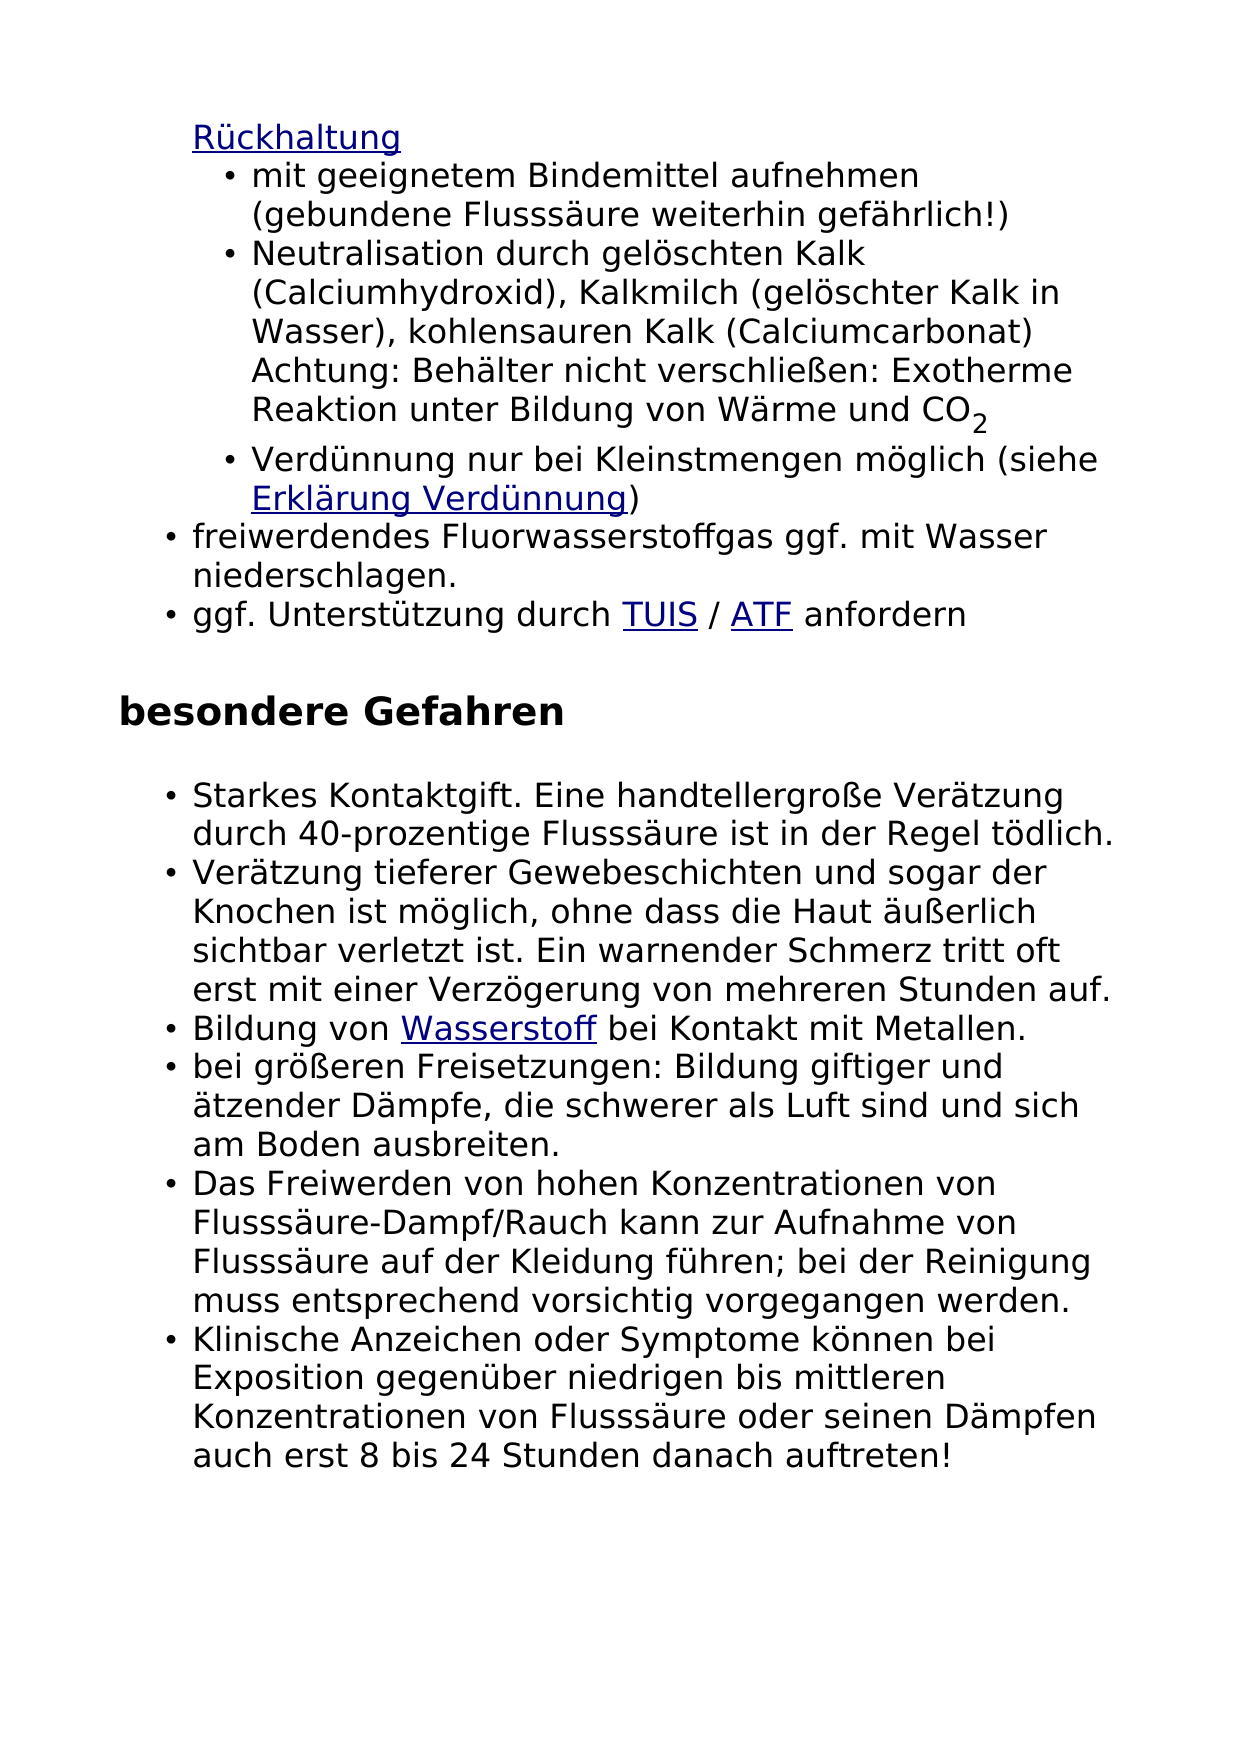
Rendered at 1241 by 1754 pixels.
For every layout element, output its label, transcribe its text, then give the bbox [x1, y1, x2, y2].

list Verätzung tieferer Gewebeschichten und sogar der Knochen ist möglich, ohne dass die Haut äußerlich sichtbar verletzt ist. Ein warnender Schmerz tritt oft erst mit einer Verzögerung von mehreren Stunden auf. [177, 854, 1122, 1009]
list Starkes Kontaktgift. Eine handtellergroße Verätzung durch 40-prozentige Flusssäure ist in der Regel tödlich. [177, 776, 1122, 854]
list Neutralisation durch gelöschten Kalk (Calciumhydroxid), Kalkmilch (gelöschter Kalk in Wasser), kohlensauren Kalk (Calciumcarbonat) Achtung: Behälter nicht verschließen: Exotherme Reaktion unter Bildung von Wärme und CO2 [236, 235, 1122, 440]
list bei größeren Freisetzungen: Bildung giftiger und ätzender Dämpfe, die schwerer als Luft sind und sich am Boden ausbreiten. [177, 1048, 1122, 1164]
list Klinische Anzeichen oder Symptome können bei Exposition gegenüber niedrigen bis mittleren Konzentrationen von Flusssäure oder seinen Dämpfen auch erst 8 bis 24 Stunden danach auftreten! [177, 1320, 1122, 1475]
list Das Freiwerden von hohen Konzentrationen von Flusssäure-Dampf/Rauch kann zur Aufnahme von Flusssäure auf der Kleidung führen; bei der Reinigung muss entsprechend vorsichtig vorgegangen werden. [177, 1164, 1122, 1320]
list ggf. Unterstützung durch TUIS / ATF anfordern [177, 596, 1122, 634]
list Rückhaltung [177, 118, 1122, 157]
list Verdünnung nur bei Kleinstmengen möglich (siehe Erklärung Verdünnung) [236, 440, 1122, 518]
list freiwerdendes Fluorwasserstoffgas ggf. mit Wasser niederschlagen. [177, 518, 1122, 596]
list mit geeignetem Bindemittel aufnehmen (gebundene Flusssäure weiterhin gefährlich!) [236, 157, 1122, 235]
subtitle besondere Gefahren [118, 689, 1122, 734]
list Bildung von Wasserstoff bei Kontakt mit Metallen. [177, 1009, 1122, 1048]
